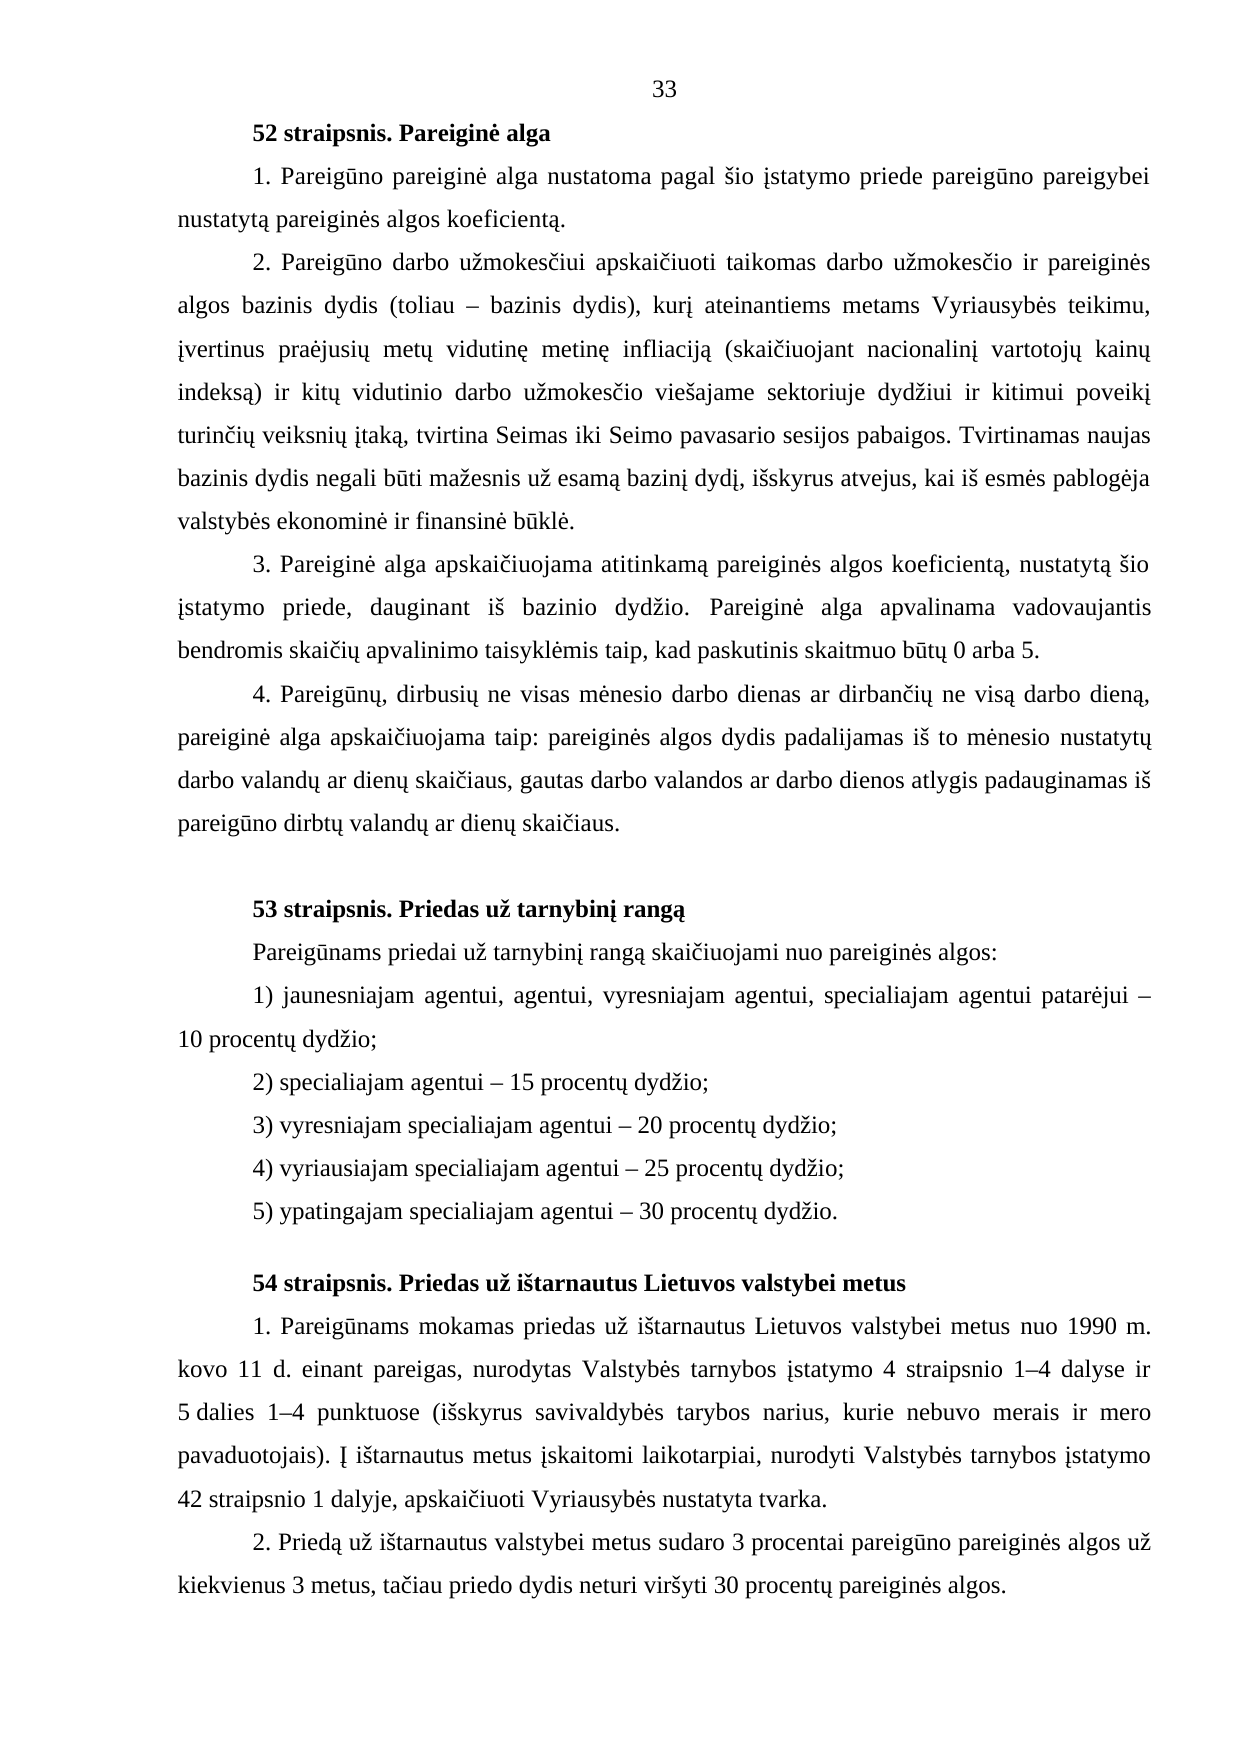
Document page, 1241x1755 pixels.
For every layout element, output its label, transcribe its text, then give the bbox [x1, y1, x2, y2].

text 52 straipsnis. Pareiginė alga [177, 118, 1152, 147]
text 1. Pareigūno pareiginė alga nustatoma pagal šio įstatymo priede pareigūno pareigybei nustatytą pareiginės algos koeficientą. [177, 161, 1152, 233]
text 2. Priedą už ištarnautus valstybei metus sudaro 3 procentai pareigūno pareiginės algos už kiekvienus 3 metus, tačiau priedo dydis neturi viršyti 30 procentų pareiginės algos. [177, 1527, 1152, 1599]
text 4. Pareigūnų, dirbusių ne visas mėnesio darbo dienas ar dirbančių ne visą darbo dieną, pareiginė alga apskaičiuojama taip: pareiginės algos dydis padalijamas iš to mėnesio nustatytų darbo valandų ar dienų skaičiaus, gautas darbo valandos ar darbo dienos atlygis padauginamas iš pareigūno dirbtų valandų ar dienų skaičiaus. [177, 679, 1152, 837]
text 3) vyresniajam specialiajam agentui – 20 procentų dydžio; [177, 1110, 1152, 1139]
text 53 straipsnis. Priedas už tarnybinį rangą [177, 894, 1152, 923]
text 1. Pareigūnams mokamas priedas už ištarnautus Lietuvos valstybei metus nuo 1990 m. kovo 11 d. einant pareigas, nurodytas Valstybės tarnybos įstatymo 4 straipsnio 1–4 dalyse ir 5 dalies 1–4 punktuose (išskyrus savivaldybės tarybos narius, kurie nebuvo merais ir mero pavaduotojais). Į ištarnautus metus įskaitomi laikotarpiai, nurodyti Valstybės tarnybos įstatymo 42 straipsnio 1 dalyje, apskaičiuoti Vyriausybės nustatyta tvarka. [177, 1311, 1152, 1512]
text 4) vyriausiajam specialiajam agentui – 25 procentų dydžio; [177, 1153, 1152, 1182]
text 2. Pareigūno darbo užmokesčiui apskaičiuoti taikomas darbo užmokesčio ir pareiginės algos bazinis dydis (toliau – bazinis dydis), kurį ateinantiems metams Vyriausybės teikimu, įvertinus praėjusių metų vidutinę metinę infliaciją (skaičiuojant nacionalinį vartotojų kainų indeksą) ir kitų vidutinio darbo užmokesčio viešajame sektoriuje dydžiui ir kitimui poveikį turinčių veiksnių įtaką, tvirtina Seimas iki Seimo pavasario sesijos pabaigos. Tvirtinamas naujas bazinis dydis negali būti mažesnis už esamą bazinį dydį, išskyrus atvejus, kai iš esmės pablogėja valstybės ekonominė ir finansinė būklė. [177, 247, 1152, 535]
text 1) jaunesniajam agentui, agentui, vyresniajam agentui, specialiajam agentui patarėjui – 10 procentų dydžio; [177, 981, 1152, 1052]
text 2) specialiajam agentui – 15 procentų dydžio; [177, 1067, 1152, 1096]
text 3. Pareiginė alga apskaičiuojama atitinkamą pareiginės algos koeficientą, nustatytą šio įstatymo priede, dauginant iš bazinio dydžio. Pareiginė alga apvalinama vadovaujantis bendromis skaičių apvalinimo taisyklėmis taip, kad paskutinis skaitmuo būtų 0 arba 5. [177, 549, 1152, 664]
text 5) ypatingajam specialiajam agentui – 30 procentų dydžio. [177, 1196, 1152, 1225]
text 54 straipsnis. Priedas už ištarnautus Lietuvos valstybei metus [177, 1268, 1152, 1297]
text Pareigūnams priedai už tarnybinį rangą skaičiuojami nuo pareiginės algos: [177, 937, 1152, 966]
